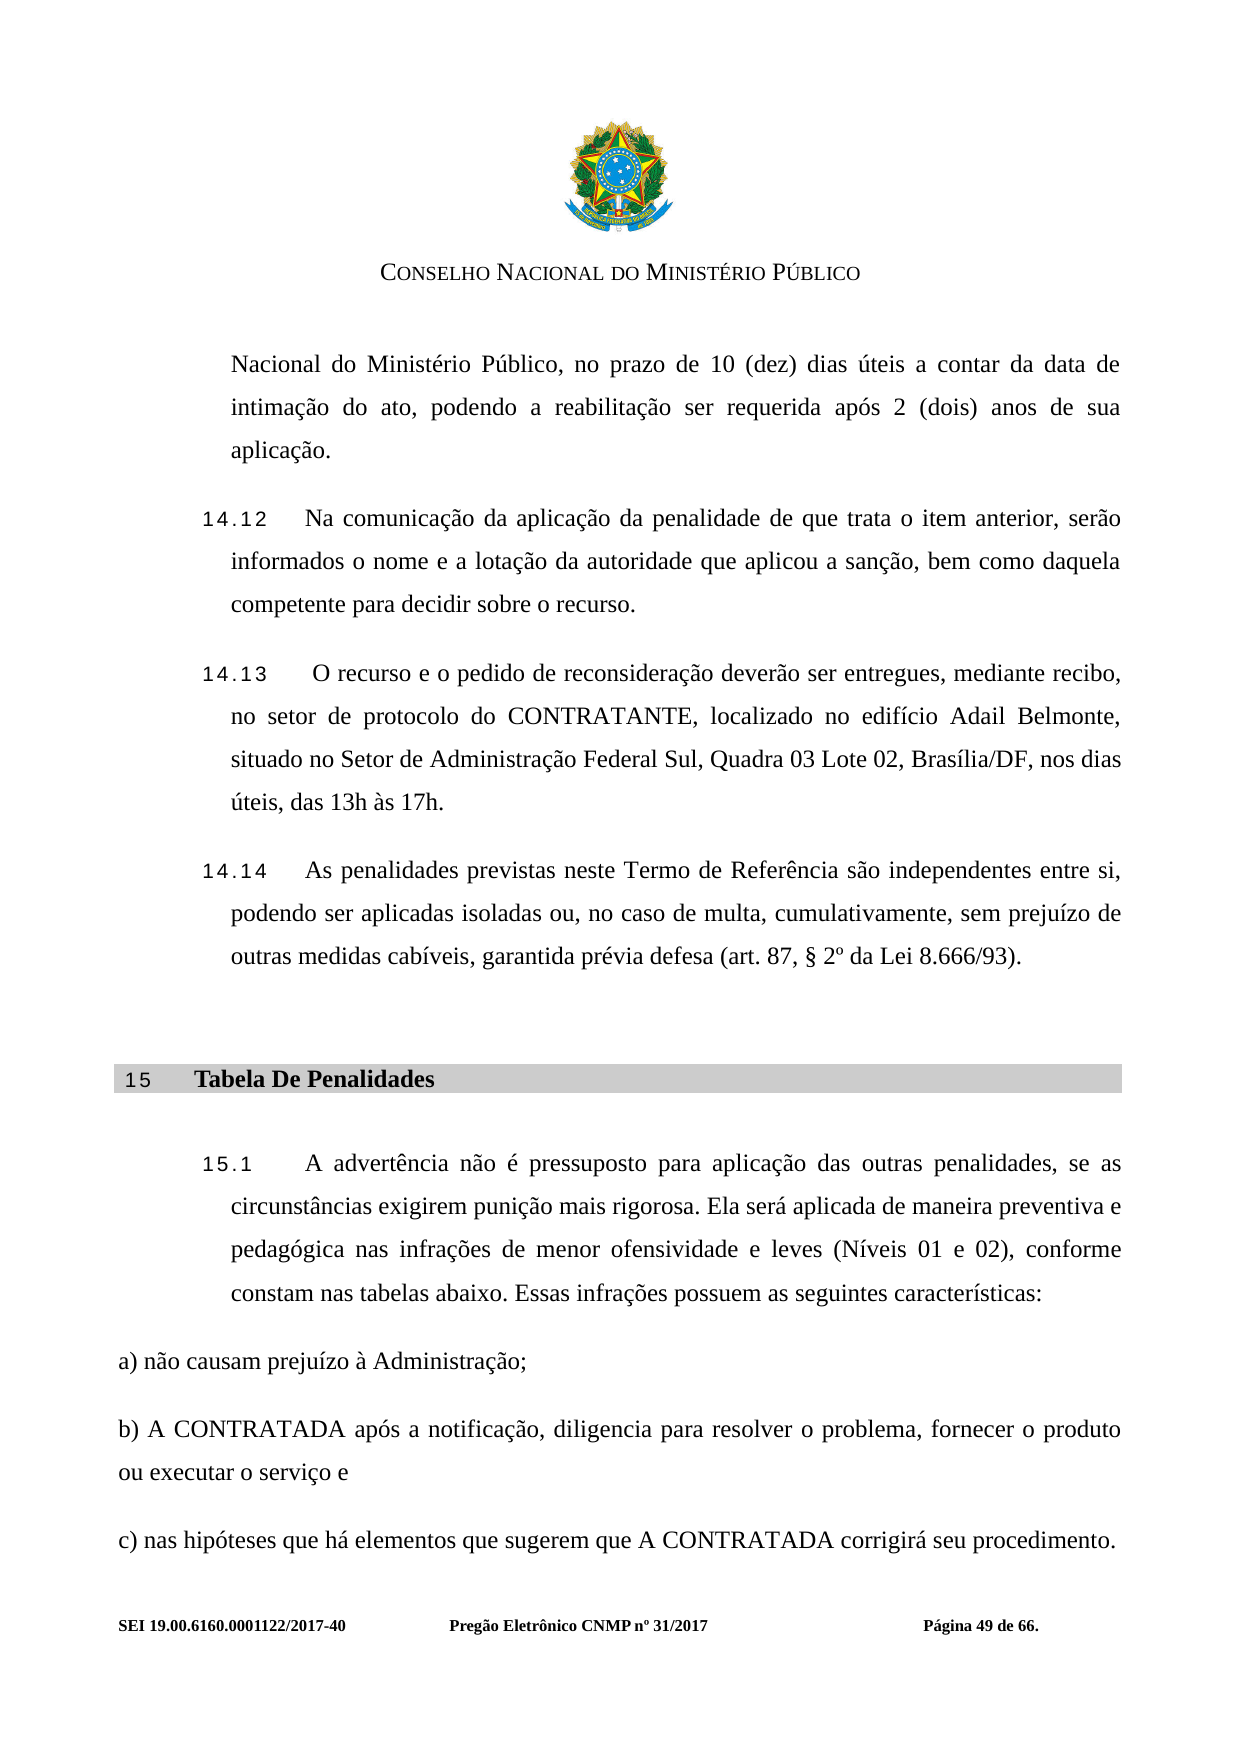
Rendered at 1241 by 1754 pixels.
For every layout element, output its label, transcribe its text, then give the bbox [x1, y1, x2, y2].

list Na comunicação da aplicação da penalidade de que trata o item anterior, serão informados o nome e a lotação da autoridade que aplicou a sanção, bem como daquela competente para decidir sobre o recurso. [193, 503, 1122, 618]
list A advertência não é pressuposto para aplicação das outras penalidades, se as circunstâncias exigirem punição mais rigorosa. Ela será aplicada de maneira preventiva e pedagógica nas infrações de menor ofensividade e leves (Níveis 01 e 02), conforme constam nas tabelas abaixo. Essas infrações possuem as seguintes características: [193, 1148, 1122, 1306]
text c) nas hipóteses que há elementos que sugerem que A CONTRATADA corrigirá seu procedimento. [118, 1525, 1122, 1554]
list O recurso e o pedido de reconsideração deverão ser entregues, mediante recibo, no setor de protocolo do CONTRATANTE, localizado no edifício Adail Belmonte, situado no Setor de Administração Federal Sul, Quadra 03 Lote 02, Brasília/DF, nos dias úteis, das 13h às 17h. [193, 658, 1122, 816]
list As penalidades previstas neste Termo de Referência são independentes entre si, podendo ser aplicadas isoladas ou, no caso de multa, cumulativamente, sem prejuízo de outras medidas cabíveis, garantida prévia defesa (art. 87, § 2º da Lei 8.666/93). [193, 855, 1122, 970]
text b) A CONTRATADA após a notificação, diligencia para resolver o problema, fornecer o produto ou executar o serviço e [118, 1414, 1122, 1486]
list Tabela De Penalidades [114, 1064, 1122, 1093]
list Nacional do Ministério Público, no prazo de 10 (dez) dias úteis a contar da data de intimação do ato, podendo a reabilitação ser requerida após 2 (dois) anos de sua aplicação. [193, 349, 1122, 464]
text a) não causam prejuízo à Administração; [118, 1346, 1122, 1374]
